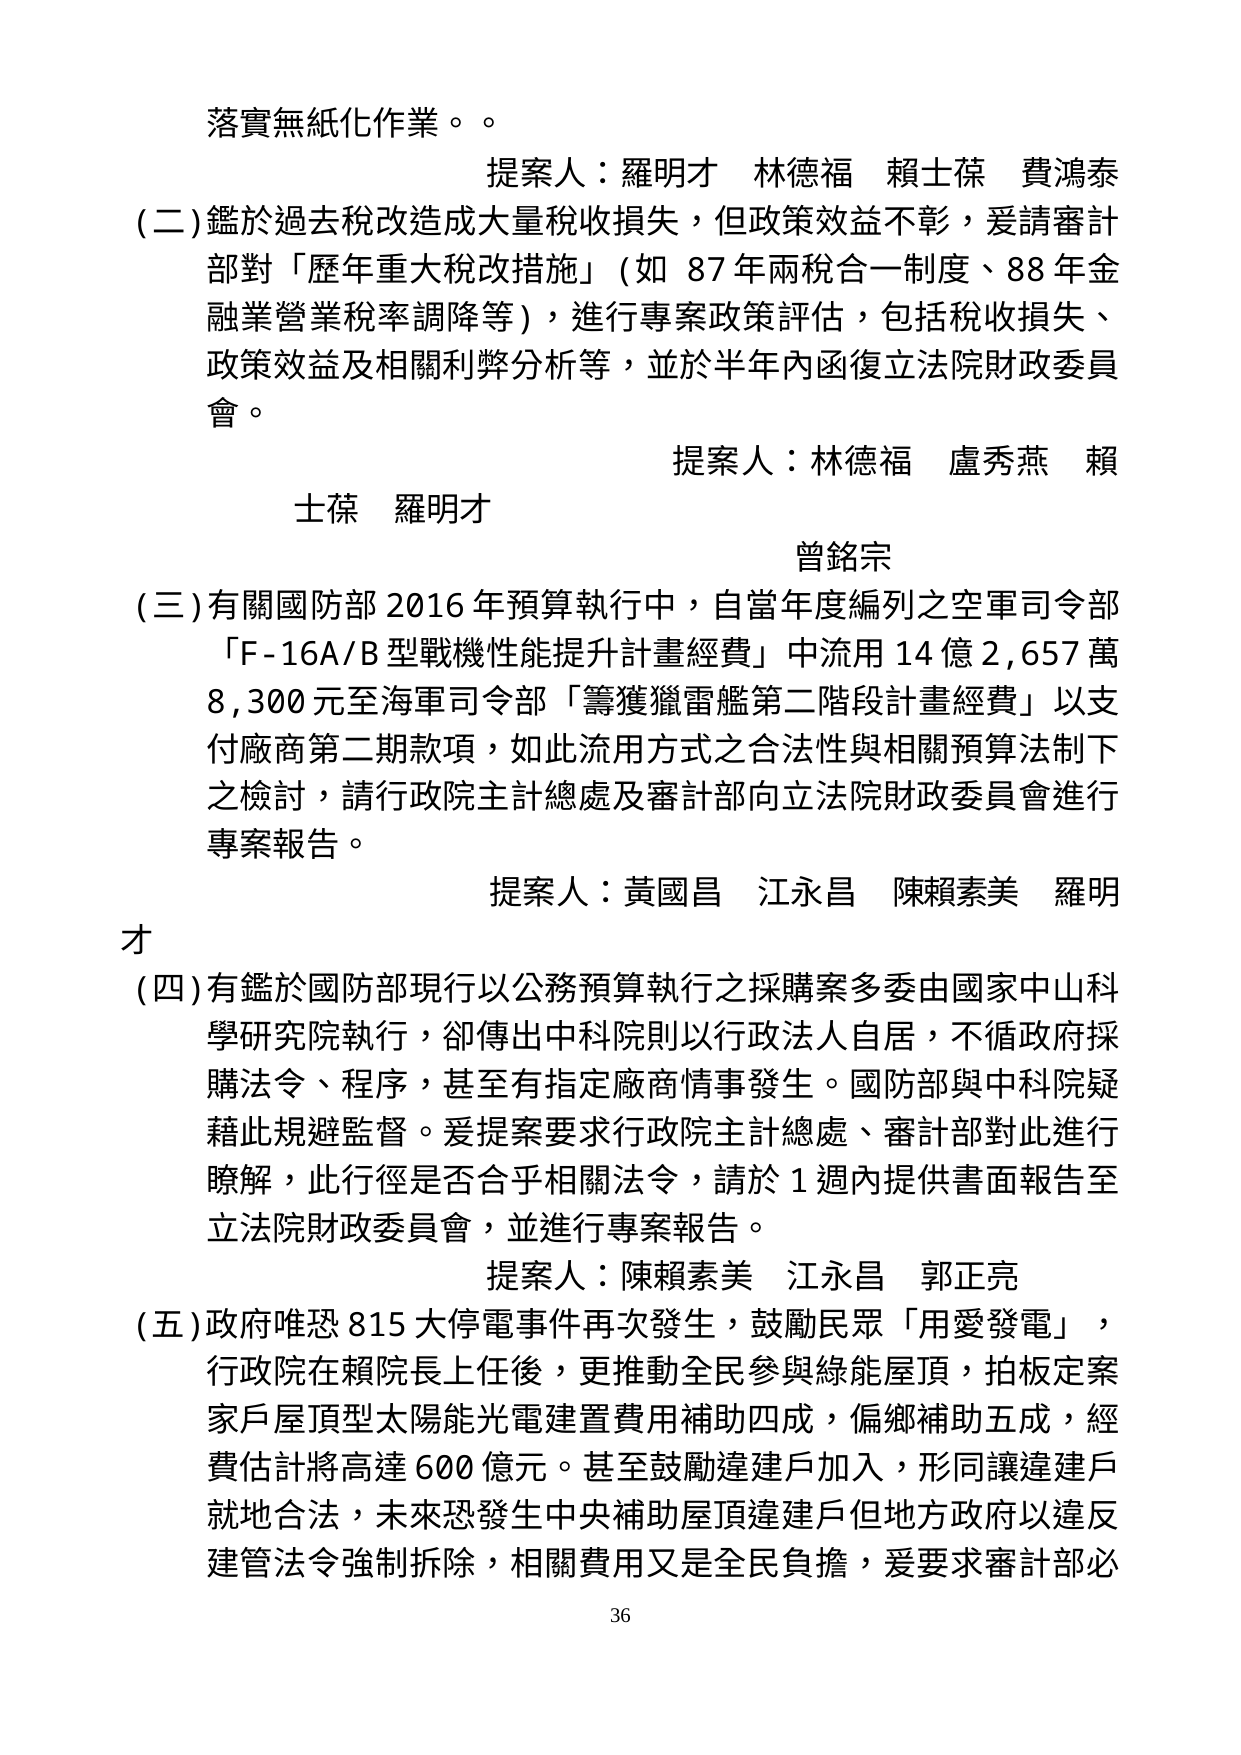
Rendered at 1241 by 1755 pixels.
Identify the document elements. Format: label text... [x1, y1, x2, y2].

text (五)政府唯恐815大停電事件再次發生，鼓勵民眾「用愛發電」，行政院在賴院長上任後，更推動全民參與綠能屋頂，拍板定案家戶屋頂型太陽能光電建置費用補助四成，偏鄉補助五成，經費估計將高達600億元。甚至鼓勵違建戶加入，形同讓違建戶就地合法，未來恐發生中央補助屋頂違建戶但地方政府以違反建管法令強制拆除，相關費用又是全民負擔，爰要求審計部必 [131, 1298, 1120, 1585]
text (四)有鑑於國防部現行以公務預算執行之採購案多委由國家中山科學研究院執行，卻傳出中科院則以行政法人自居，不循政府採購法令、程序，甚至有指定廠商情事發生。國防部與中科院疑藉此規避監督。爰提案要求行政院主計總處、審計部對此進行瞭解，此行徑是否合乎相關法令，請於1週內提供書面報告至立法院財政委員會，並進行專案報告。 [131, 962, 1120, 1250]
text 提案人：林德福 盧秀燕 賴士葆 羅明才 [293, 435, 1120, 531]
text 提案人：陳賴素美 江永昌 郭正亮 [120, 1250, 1120, 1298]
text (三)有關國防部2016年預算執行中，自當年度編列之空軍司令部「F-16A/B型戰機性能提升計畫經費」中流用14億2,657萬8,300元至海軍司令部「籌獲獵雷艦第二階段計畫經費」以支付廠商第二期款項，如此流用方式之合法性與相關預算法制下之檢討，請行政院主計總處及審計部向立法院財政委員會進行專案報告。 [131, 579, 1120, 866]
text 提案人：羅明才 林德福 賴士葆 費鴻泰 [120, 146, 1120, 196]
text (二)鑑於過去稅改造成大量稅收損失，但政策效益不彰，爰請審計部對「歷年重大稅改措施」(如 87年兩稅合一制度、88年金融業營業稅率調降等)，進行專案政策評估，包括稅收損失、政策效益及相關利弊分析等，並於半年內函復立法院財政委員會。 [131, 196, 1120, 435]
text 提案人：黃國昌 江永昌 陳賴素美 羅明才 [120, 866, 1120, 962]
text 曾銘宗 [293, 531, 1120, 579]
text (一)行政院主計總處為強化政府內部控制機制、強化機關自主管理，既已要求各機關簽署內部控制聲明書，並督促各主管機關針對所屬機關內部控制實施情形，採取例外管理。惟政府推動實施無紙化作業許久，各單位會計、主計處室經費核銷流程依舊繁複。以核銷會議餐費為例，竟要求單位檢附購買便當單據、明細、拍照存證、簽名表、商家立案證明等。爰此要求行政院主計總處暨審計部共同研議，簡化行政單位核銷作業流程與文件，落實無紙化作業。。 [131, 96, 1120, 146]
